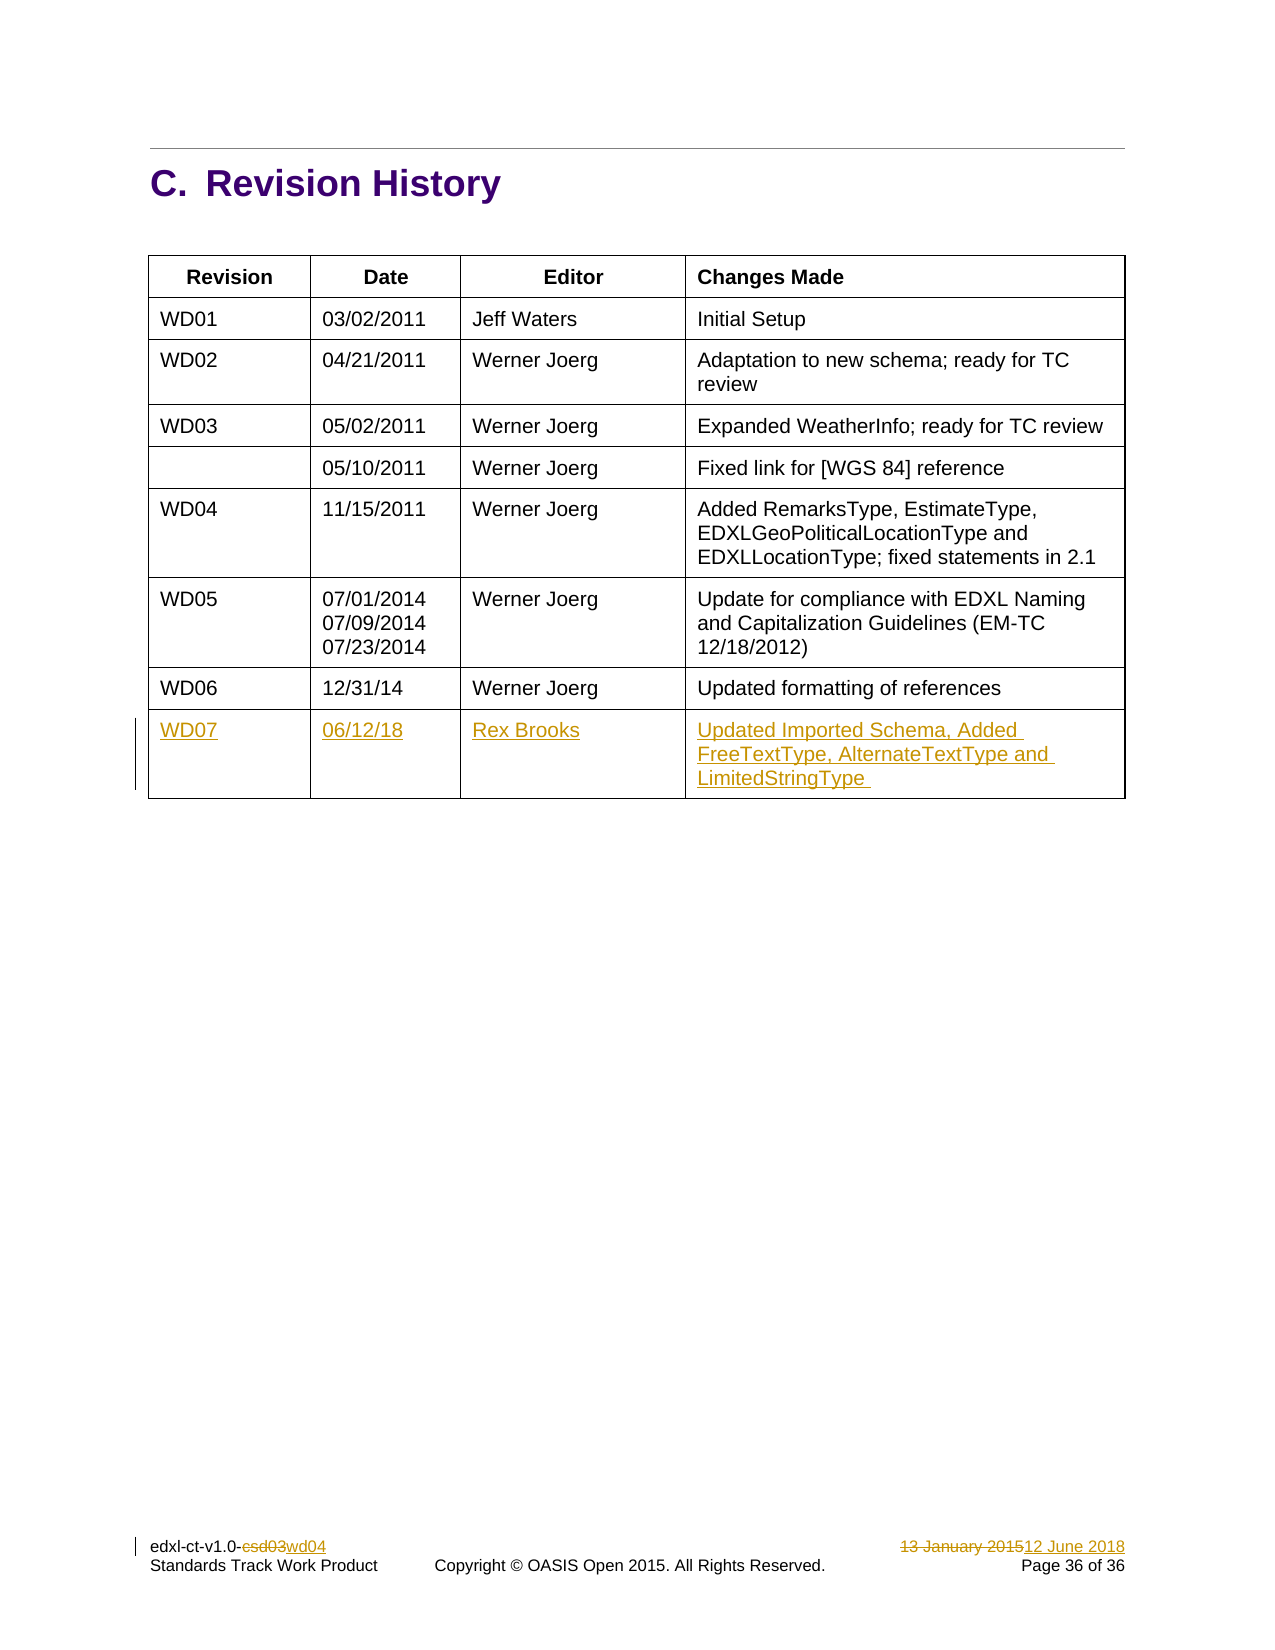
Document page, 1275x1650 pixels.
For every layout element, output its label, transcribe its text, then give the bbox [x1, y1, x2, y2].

table_header Revision [149, 256, 310, 297]
table_cell 03/02/2011 [311, 298, 460, 339]
table_header Editor [461, 256, 685, 297]
table_cell Jeff Waters [461, 298, 685, 339]
table_cell WD06 [149, 668, 310, 708]
table_cell Updated Imported Schema, Added FreeTextType, AlternateTextType and LimitedStringType [686, 710, 1124, 798]
table_cell Werner Joerg [461, 578, 685, 667]
table_cell 04/21/2011 [311, 340, 460, 404]
subtitle Revision History [150, 149, 1125, 204]
table_cell Werner Joerg [461, 447, 685, 488]
table_cell Expanded WeatherInfo; ready for TC review [686, 405, 1124, 446]
table_cell WD01 [149, 298, 310, 339]
table_cell Werner Joerg [461, 489, 685, 577]
table_cell 05/02/2011 [311, 405, 460, 446]
table_cell WD02 [149, 340, 310, 404]
table_cell WD07 [149, 710, 310, 798]
table_cell 11/15/2011 [311, 489, 460, 577]
table_cell Updated formatting of references [686, 668, 1124, 708]
table_cell WD04 [149, 489, 310, 577]
table_cell Fixed link for [WGS 84] reference [686, 447, 1124, 488]
table_cell Werner Joerg [461, 668, 685, 708]
table_cell Adaptation to new schema; ready for TC review [686, 340, 1124, 404]
table_header Changes Made [686, 256, 1124, 297]
table_header Date [311, 256, 460, 297]
table_cell 12/31/14 [311, 668, 460, 708]
table_cell WD05 [149, 578, 310, 667]
table_cell Werner Joerg [461, 405, 685, 446]
table_cell Added RemarksType, EstimateType, EDXLGeoPoliticalLocationType and EDXLLocationType; fixed statements in 2.1 [686, 489, 1124, 577]
table_cell [149, 447, 310, 488]
table_cell Initial Setup [686, 298, 1124, 339]
table_cell Rex Brooks [461, 710, 685, 798]
table_cell 07/01/2014 07/09/2014 07/23/2014 [311, 578, 460, 667]
table_cell 06/12/18 [311, 710, 460, 798]
table_cell WD03 [149, 405, 310, 446]
table_cell 05/10/2011 [311, 447, 460, 488]
table_cell Update for compliance with EDXL Naming and Capitalization Guidelines (EM-TC 12/18/2012) [686, 578, 1124, 667]
table_cell Werner Joerg [461, 340, 685, 404]
